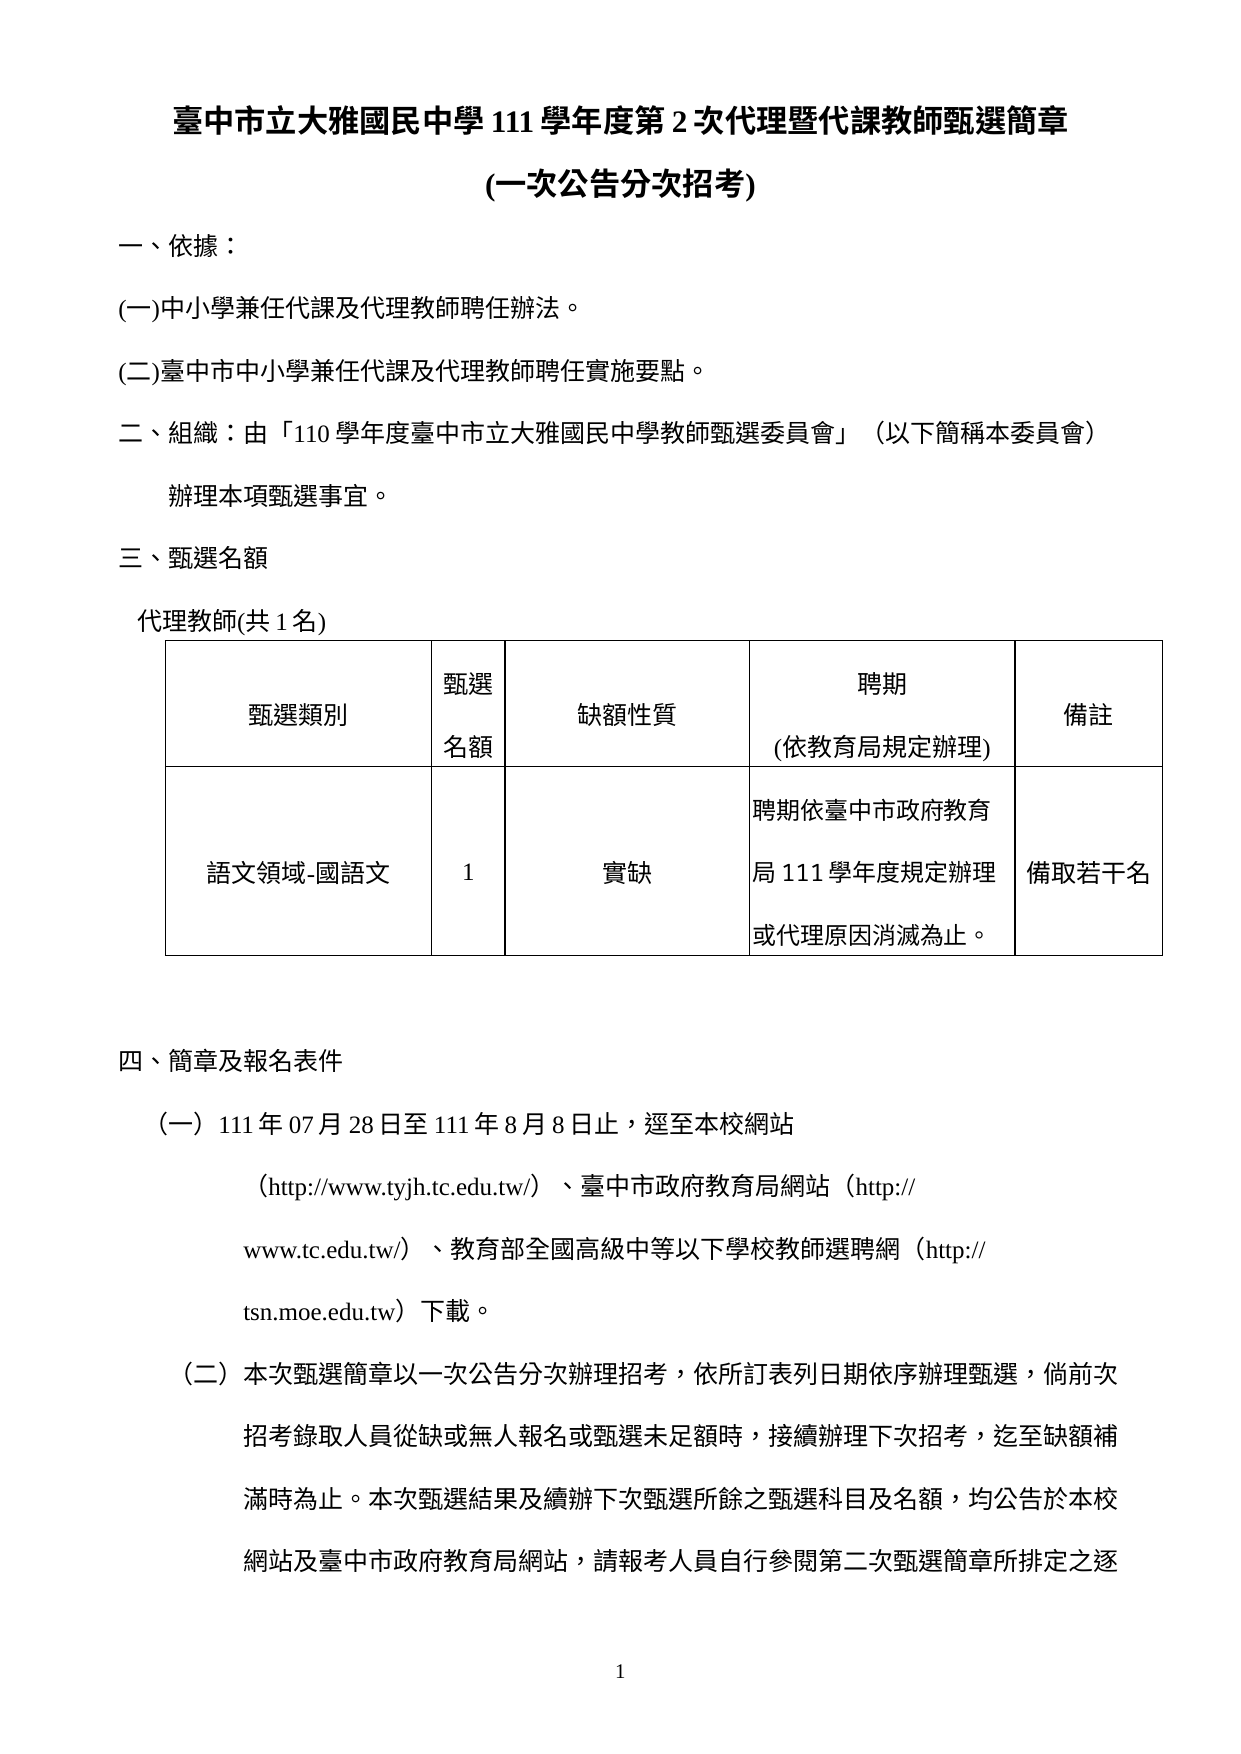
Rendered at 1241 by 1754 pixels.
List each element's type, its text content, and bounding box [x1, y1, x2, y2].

table_cell 語文領域-國語文 [166, 767, 431, 954]
text 四、簡章及報名表件 [118, 1018, 1122, 1081]
table_cell 備取若干名 [1016, 767, 1162, 954]
text （二）本次甄選簡章以一次公告分次辦理招考，依所訂表列日期依序辦理甄選，倘前次招考錄取人員從缺或無人報名或甄選未足額時，接續辦理下次招考，迄至缺額補滿時為止。本次甄選結果及續辦下次甄選所餘之甄選科目及名額，均公告於本校網站及臺中市政府教育局網站，請報考人員自行參閱第二次甄選簡章所排定之逐 [168, 1331, 1122, 1581]
table_cell 聘期依臺中市政府教育局111學年度規定辦理或代理原因消滅為止。 [750, 767, 1014, 954]
table_header 甄選 名額 [432, 641, 504, 766]
text (一)中小學兼任代課及代理教師聘任辦法。 [118, 265, 1122, 327]
text (二)臺中市中小學兼任代課及代理教師聘任實施要點。 [118, 327, 1122, 390]
text 代理教師(共1名) [118, 577, 1122, 640]
text 一、依據： [118, 202, 1122, 265]
table_header 甄選類別 [166, 641, 431, 766]
table_header 聘期 (依教育局規定辦理) [750, 641, 1014, 766]
table_header 缺額性質 [506, 641, 749, 766]
text 臺中市立大雅國民中學111學年度第2次代理暨代課教師甄選簡章 [118, 77, 1122, 140]
table_header 備註 [1016, 641, 1162, 766]
text 三、甄選名額 [118, 515, 1122, 577]
text (一次公告分次招考) [118, 140, 1122, 202]
table_cell 實缺 [506, 767, 749, 954]
text 二、組織：由「110學年度臺中市立大雅國民中學教師甄選委員會」（以下簡稱本委員會）辦理本項甄選事宜。 [118, 390, 1122, 515]
table_cell 1 [432, 767, 504, 954]
text （一）111年07月28日至111年8月8日止，逕至本校網站（http://www.tyjh.tc.edu.tw/）、臺中市政府教育局網站（http://www.tc.edu.tw/）、教育部全國高級中等以下學校教師選聘網（http://tsn.moe.edu.tw）下載。 [118, 1081, 1122, 1331]
